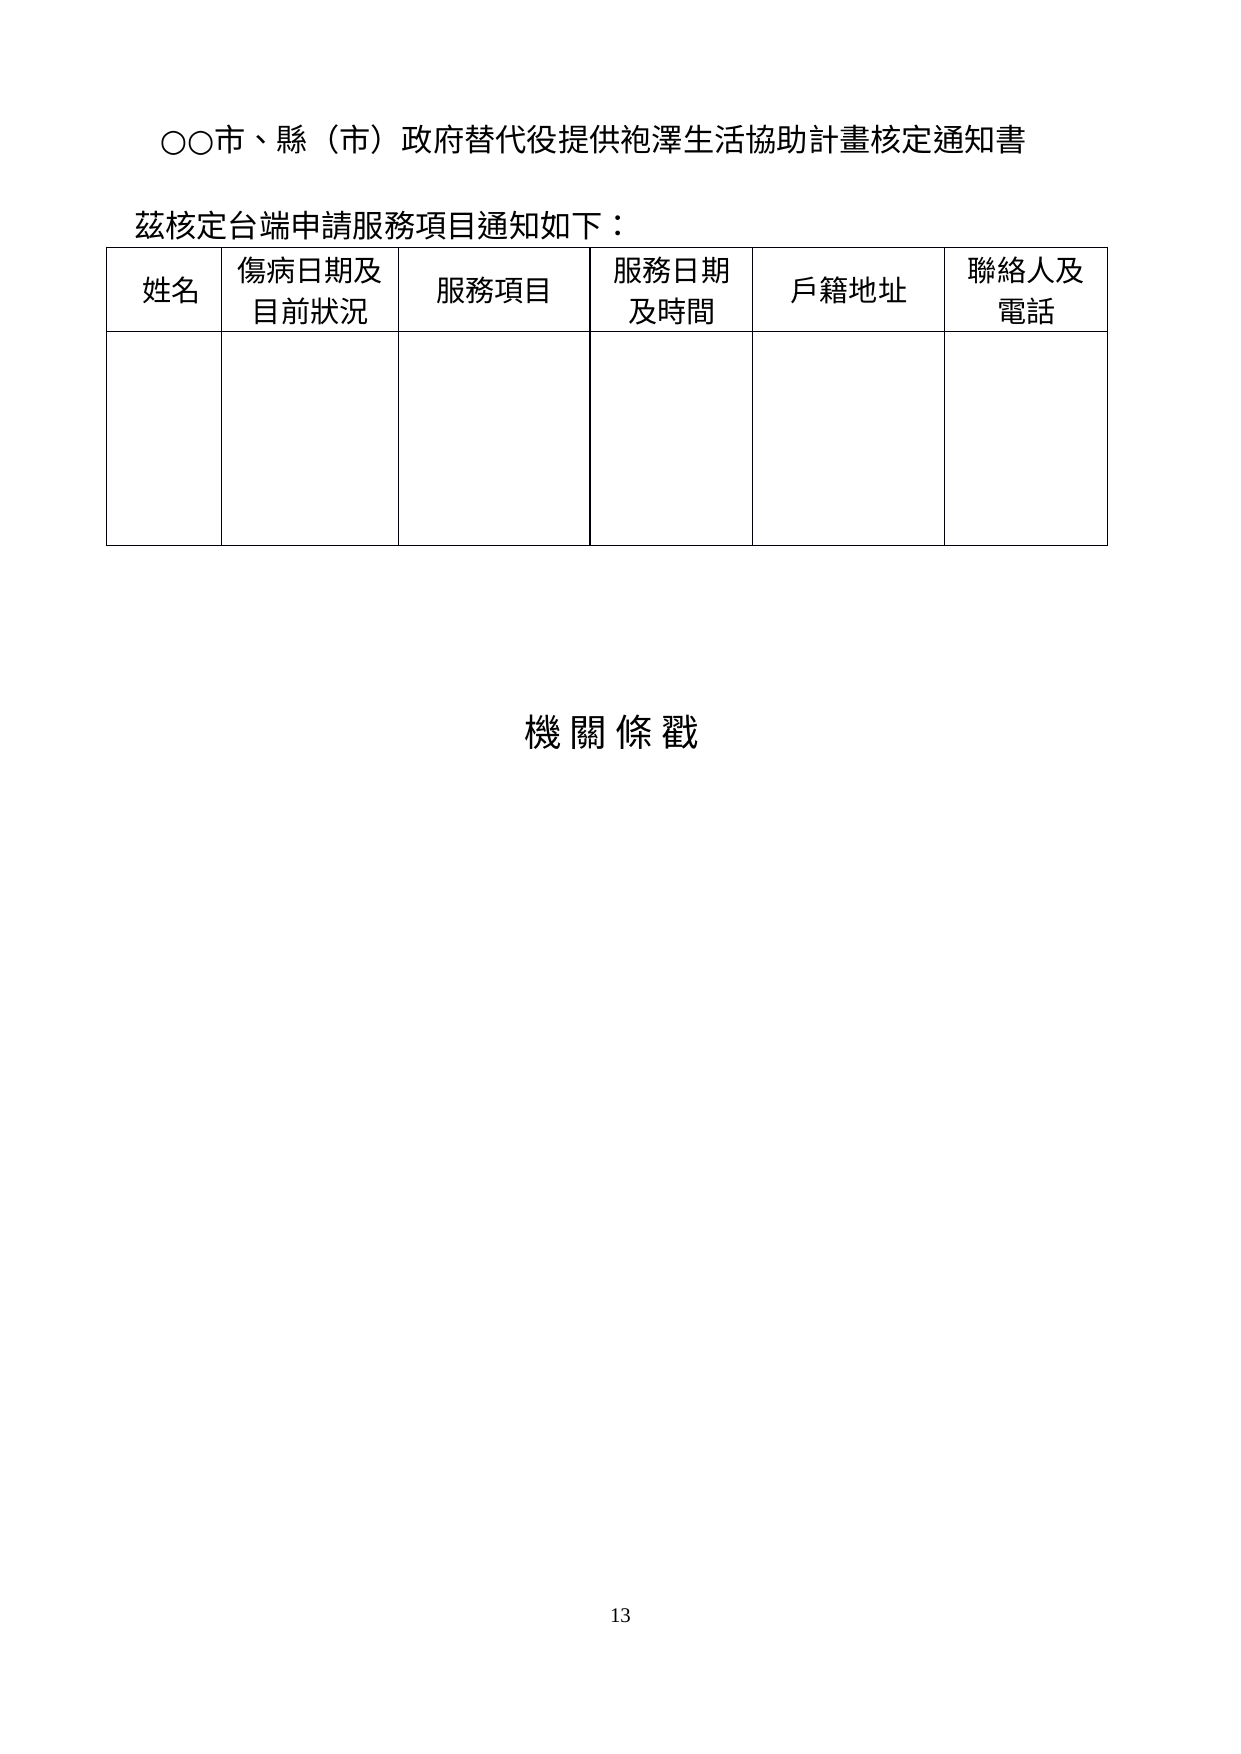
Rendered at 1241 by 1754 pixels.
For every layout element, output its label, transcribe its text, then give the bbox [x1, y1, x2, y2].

table_header 服務項目 [399, 248, 589, 331]
table_header 戶籍地址 [753, 248, 944, 331]
table_cell [399, 332, 589, 545]
table_cell [753, 332, 944, 545]
table_cell [945, 332, 1107, 545]
table_header 服務日期及時間 [591, 248, 752, 331]
table_cell [107, 332, 221, 545]
text 機 關 條 戳 [205, 713, 1122, 755]
table_header 聯絡人及電話 [945, 248, 1107, 331]
table_header 姓名 [107, 248, 221, 331]
table_cell [222, 332, 398, 545]
text ○○市、縣（市）政府替代役提供袍澤生活協助計畫核定通知書 [151, 118, 1122, 160]
table_header 傷病日期及目前狀況 [222, 248, 398, 331]
table_cell [591, 332, 752, 545]
text 茲核定台端申請服務項目通知如下： [134, 201, 1122, 247]
